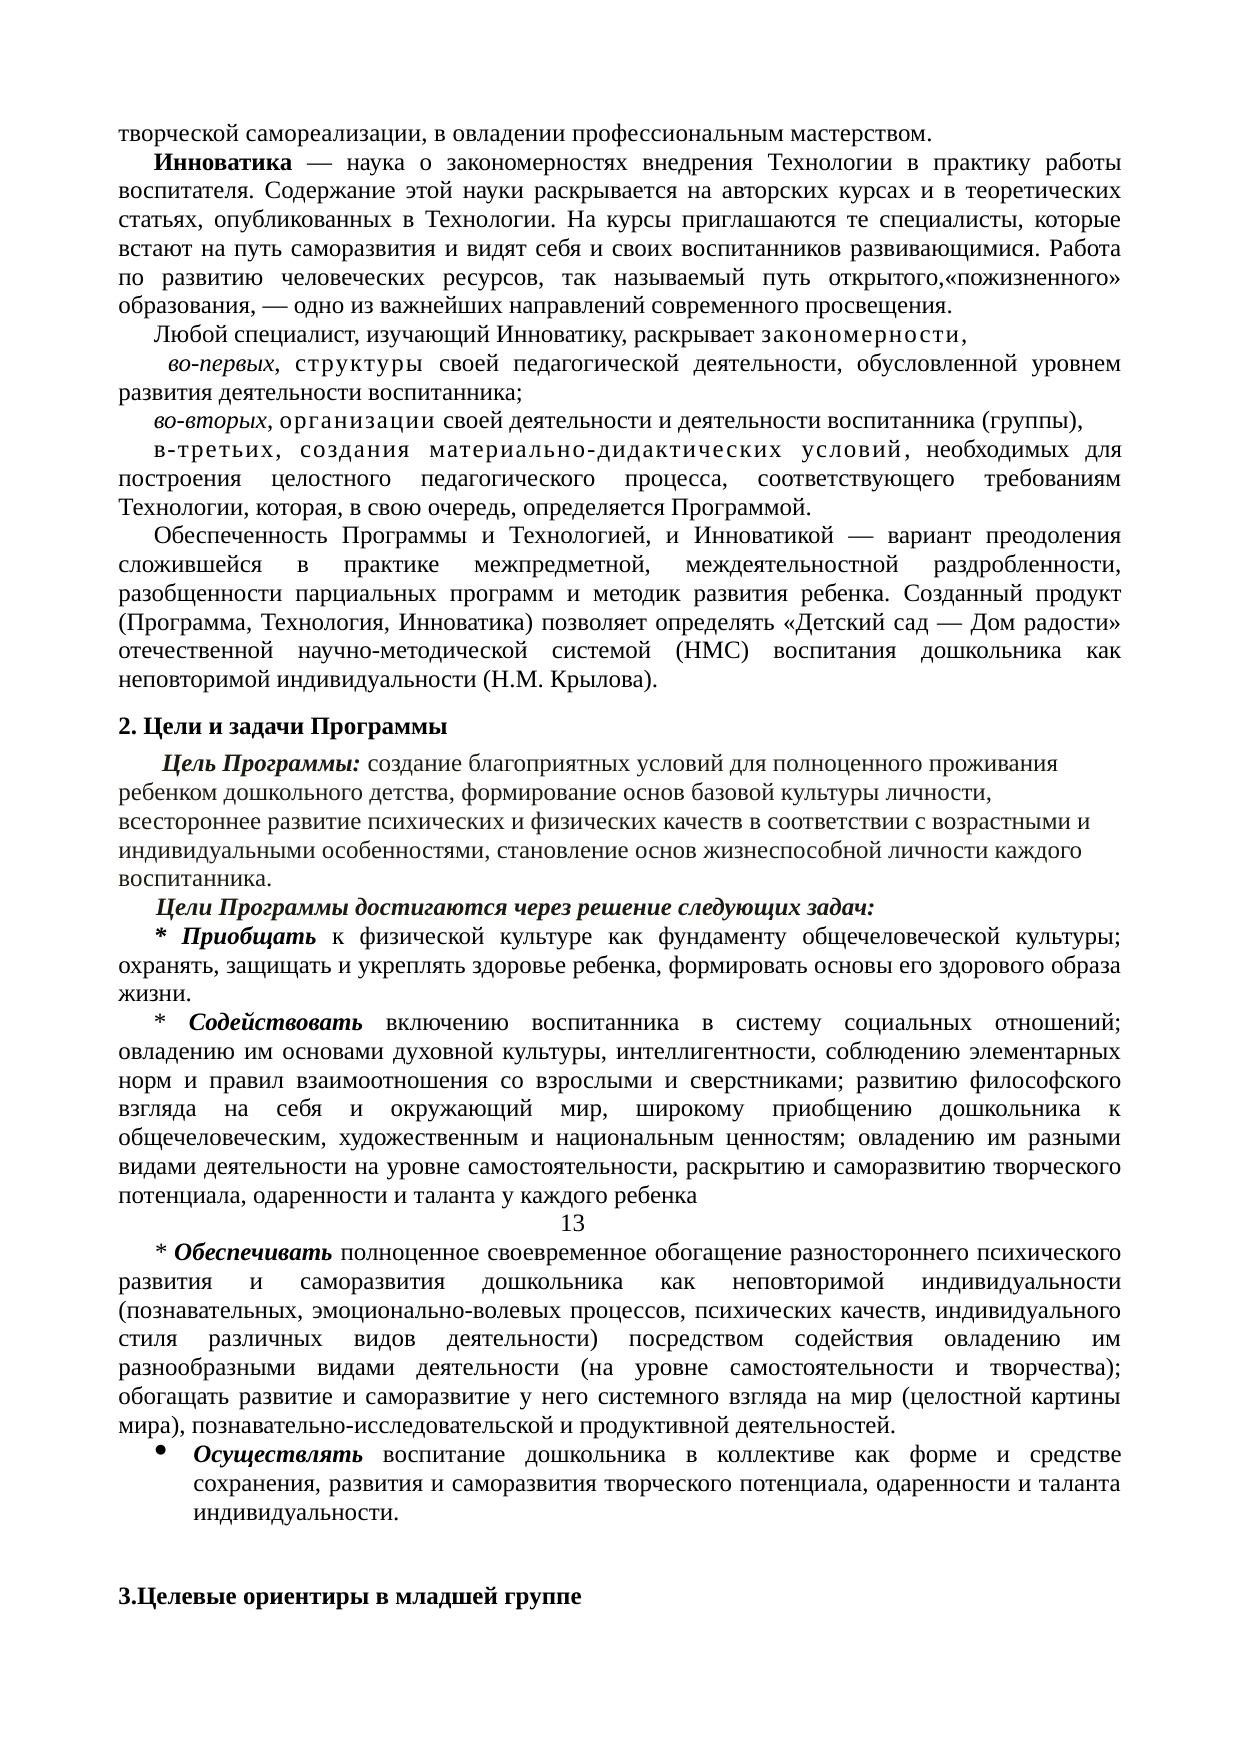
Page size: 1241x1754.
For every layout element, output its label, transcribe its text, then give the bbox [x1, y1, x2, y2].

list Осуществлять воспитание дошкольника в коллективе как форме и средстве сохранения, развития и саморазвития творческого потенциала, одаренности и таланта индивидуальности. [156, 1438, 1122, 1526]
text * Содействовать включению воспитанника в систему социальных отношений; овладению им основами духовной культуры, интеллигентности, соблюдению элементарных норм и правил взаимоотношения со взрослыми и сверстниками; развитию философского взгляда на себя и окружающий мир, широкому приобщению дошкольника к общечеловеческим, художественным и национальным ценностям; овладению им разными видами деятельности на уровне самостоятельности, раскрытию и саморазвитию творческого потенциала, одаренности и таланта у каждого ребенка [118, 1007, 1122, 1208]
text 2. Цели и задачи Программы [118, 711, 1122, 739]
text 13 [118, 1208, 1122, 1237]
text творческой самореализации, в овладении профессиональным мастерством. [118, 118, 1122, 147]
text в-третьих, создания материально-дидактических условий, необходимых для построения целостного педагогического процесса, соответствующего требованиям Технологии, которая, в свою очередь, определяется Программой. [118, 434, 1122, 521]
text во-первых, структуры своей педагогической деятельности, обусловленной уровнем развития деятельности воспитанника; [118, 348, 1122, 406]
text Цель Программы: создание благоприятных условий для полноценного проживания ребенком дошкольного детства, формирование основ базовой культуры личности, всестороннее развитие психических и физических качеств в соответствии с возрастными и индивидуальными особенностями, становление основ жизнеспособной личности каждого воспитанника. [118, 748, 1122, 892]
text Цели Программы достигаются через решение следующих задач: [118, 892, 1122, 921]
text Обеспеченность Программы и Технологией, и Инноватикой — вариант преодоления сложившейся в практике межпредметной, междеятельностной раздробленности, разобщенности парциальных программ и методик развития ребенка. Созданный продукт (Программа, Технология, Инноватика) позволяет определять «Детский сад — Дом радости» отечественной научно-методической системой (НМС) воспитания дошкольника как неповторимой индивидуальности (Н.М. Крылова). [118, 521, 1122, 693]
text Инноватика — наука о закономерностях внедрения Технологии в практику работы воспитателя. Содержание этой науки раскрывается на авторских курсах и в теоретических статьях, опубликованных в Технологии. На курсы приглашаются те специалисты, которые встают на путь саморазвития и видят себя и своих воспитанников развивающимися. Работа по развитию человеческих ресурсов, так называемый путь открытого,«пожизненного» образования, — одно из важнейших направлений современного просвещения. [118, 147, 1122, 319]
text * Обеспечивать полноценное своевременное обогащение разностороннего психического развития и саморазвития дошкольника как неповторимой индивидуальности (познавательных, эмоционально-волевых процессов, психических качеств, индивидуального стиля различных видов деятельности) посредством содействия овладению им разнообразными видами деятельности (на уровне самостоятельности и творчества); обогащать развитие и саморазвитие у него системного взгляда на мир (целостной картины мира), познавательно-исследовательской и продуктивной деятельностей. [118, 1237, 1122, 1438]
text во-вторых, организации своей деятельности и деятельности воспитанника (группы), [118, 406, 1122, 434]
text * Приобщать к физической культуре как фундаменту общечеловеческой культуры; охранять, защищать и укреплять здоровье ребенка, формировать основы его здорового образа жизни. [118, 921, 1122, 1007]
text Любой специалист, изучающий Инноватику, раскрывает закономерности, [118, 319, 1122, 348]
text 3.Целевые ориентиры в младшей группе [118, 1581, 1122, 1609]
